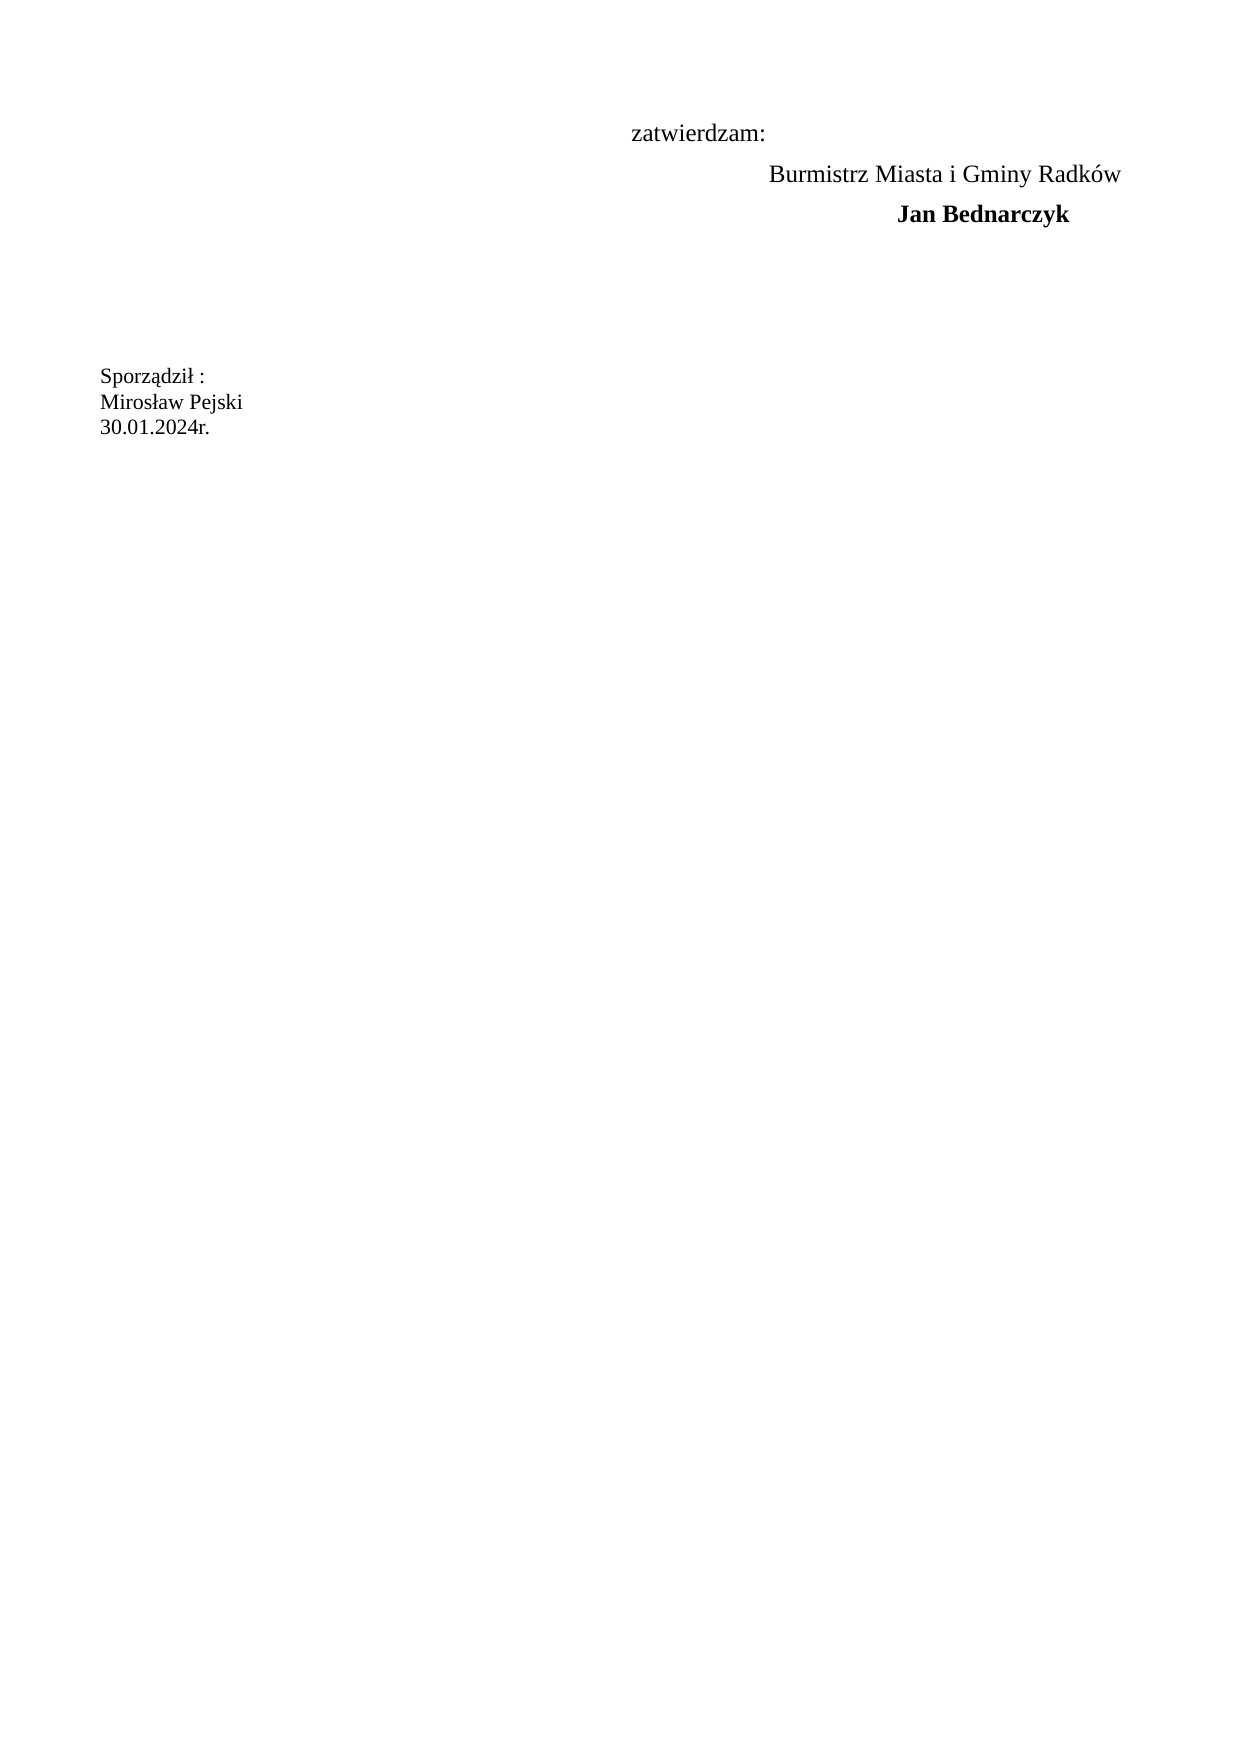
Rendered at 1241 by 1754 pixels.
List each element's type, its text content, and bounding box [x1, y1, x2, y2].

text 30.01.2024r. [100, 414, 1122, 439]
text Jan Bednarczyk [100, 199, 1122, 228]
text Burmistrz Miasta i Gminy Radków [100, 159, 1122, 187]
text Sporządził : [100, 363, 1122, 389]
text Mirosław Pejski [100, 389, 1122, 414]
text zatwierdzam: [100, 118, 1122, 147]
